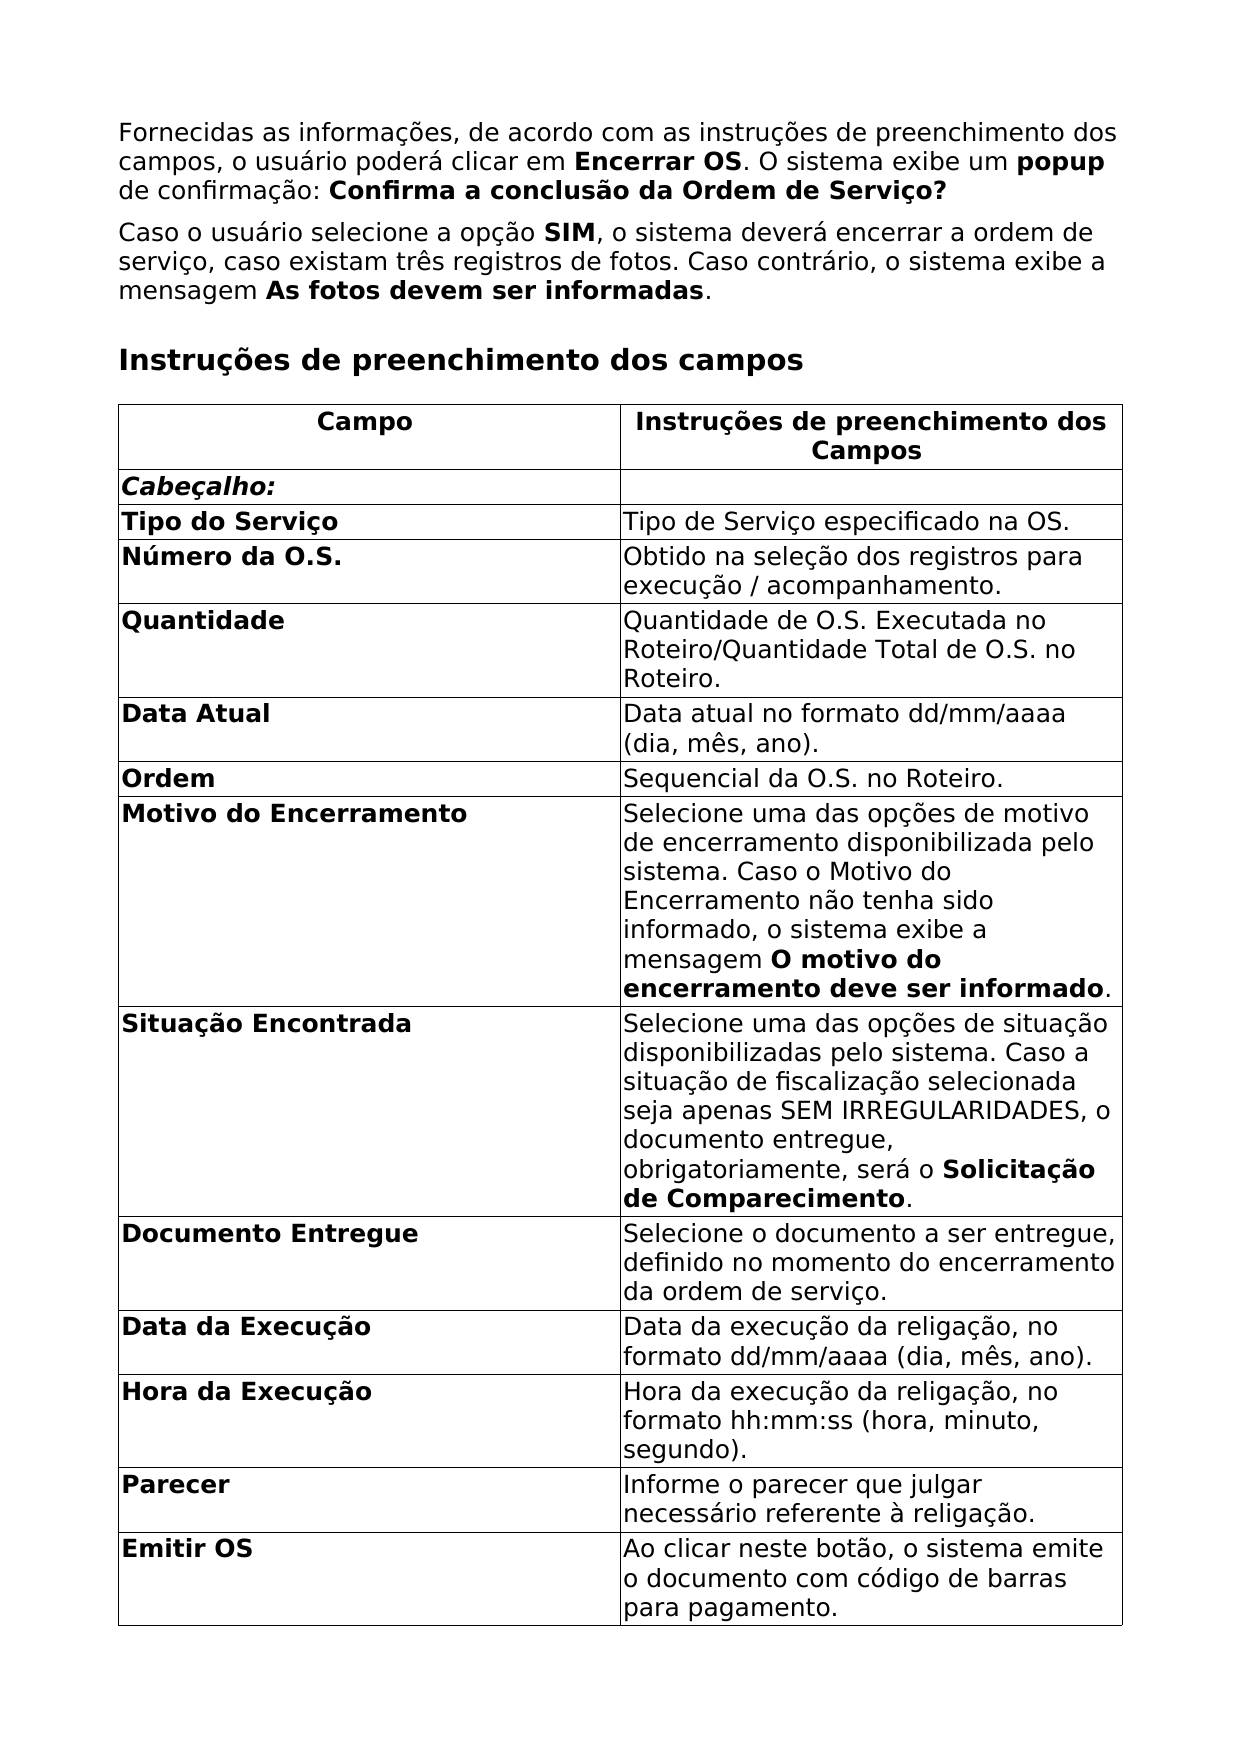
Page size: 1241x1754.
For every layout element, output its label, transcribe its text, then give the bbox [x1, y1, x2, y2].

table_cell Documento Entregue [119, 1217, 620, 1309]
table_cell Selecione uma das opções de situação disponibilizadas pelo sistema. Caso a situação de fiscalização selecionada seja apenas SEM IRREGULARIDADES, o documento entregue, obrigatoriamente, será o Solicitação de Comparecimento. [621, 1007, 1122, 1216]
table_cell Hora da Execução [119, 1375, 620, 1467]
table_cell Data Atual [119, 698, 620, 761]
table_cell Selecione uma das opções de motivo de encerramento disponibilizada pelo sistema. Caso o Motivo do Encerramento não tenha sido informado, o sistema exibe a mensagem O motivo do encerramento deve ser informado. [621, 797, 1122, 1006]
table_cell Quantidade de O.S. Executada no Roteiro/Quantidade Total de O.S. no Roteiro. [621, 604, 1122, 697]
table_cell Parecer [119, 1468, 620, 1532]
text Fornecidas as informações, de acordo com as instruções de preenchimento dos campos, o usuário poderá clicar em Encerrar OS. O sistema exibe um popup de confirmação: Confirma a conclusão da Ordem de Serviço? [118, 118, 1122, 206]
table_cell Situação Encontrada [119, 1007, 620, 1216]
table_cell Ao clicar neste botão, o sistema emite o documento com código de barras para pagamento. [621, 1533, 1122, 1625]
table_cell Data atual no formato dd/mm/aaaa (dia, mês, ano). [621, 698, 1122, 761]
table_cell Tipo do Serviço [119, 505, 620, 539]
table_cell Sequencial da O.S. no Roteiro. [621, 762, 1122, 796]
text Caso o usuário selecione a opção SIM, o sistema deverá encerrar a ordem de serviço, caso existam três registros de fotos. Caso contrário, o sistema exibe a mensagem As fotos devem ser informadas. [118, 218, 1122, 306]
table_cell Hora da execução da religação, no formato hh:mm:ss (hora, minuto, segundo). [621, 1375, 1122, 1467]
table_cell Data da execução da religação, no formato dd/mm/aaaa (dia, mês, ano). [621, 1311, 1122, 1374]
table_cell Informe o parecer que julgar necessário referente à religação. [621, 1468, 1122, 1532]
table_cell Data da Execução [119, 1311, 620, 1374]
table_cell [621, 470, 1122, 504]
table_cell Número da O.S. [119, 540, 620, 603]
table_cell Selecione o documento a ser entregue, definido no momento do encerramento da ordem de serviço. [621, 1217, 1122, 1309]
table_cell Motivo do Encerramento [119, 797, 620, 1006]
table_header Instruções de preenchimento dos Campos [621, 405, 1122, 469]
table_cell Emitir OS [119, 1533, 620, 1625]
table_cell Cabeçalho: [119, 470, 620, 504]
table_header Campo [119, 405, 620, 469]
table_cell Tipo de Serviço especificado na OS. [621, 505, 1122, 539]
table_cell Obtido na seleção dos registros para execução / acompanhamento. [621, 540, 1122, 603]
table_cell Ordem [119, 762, 620, 796]
table_cell Quantidade [119, 604, 620, 697]
subtitle Instruções de preenchimento dos campos [118, 343, 1122, 377]
